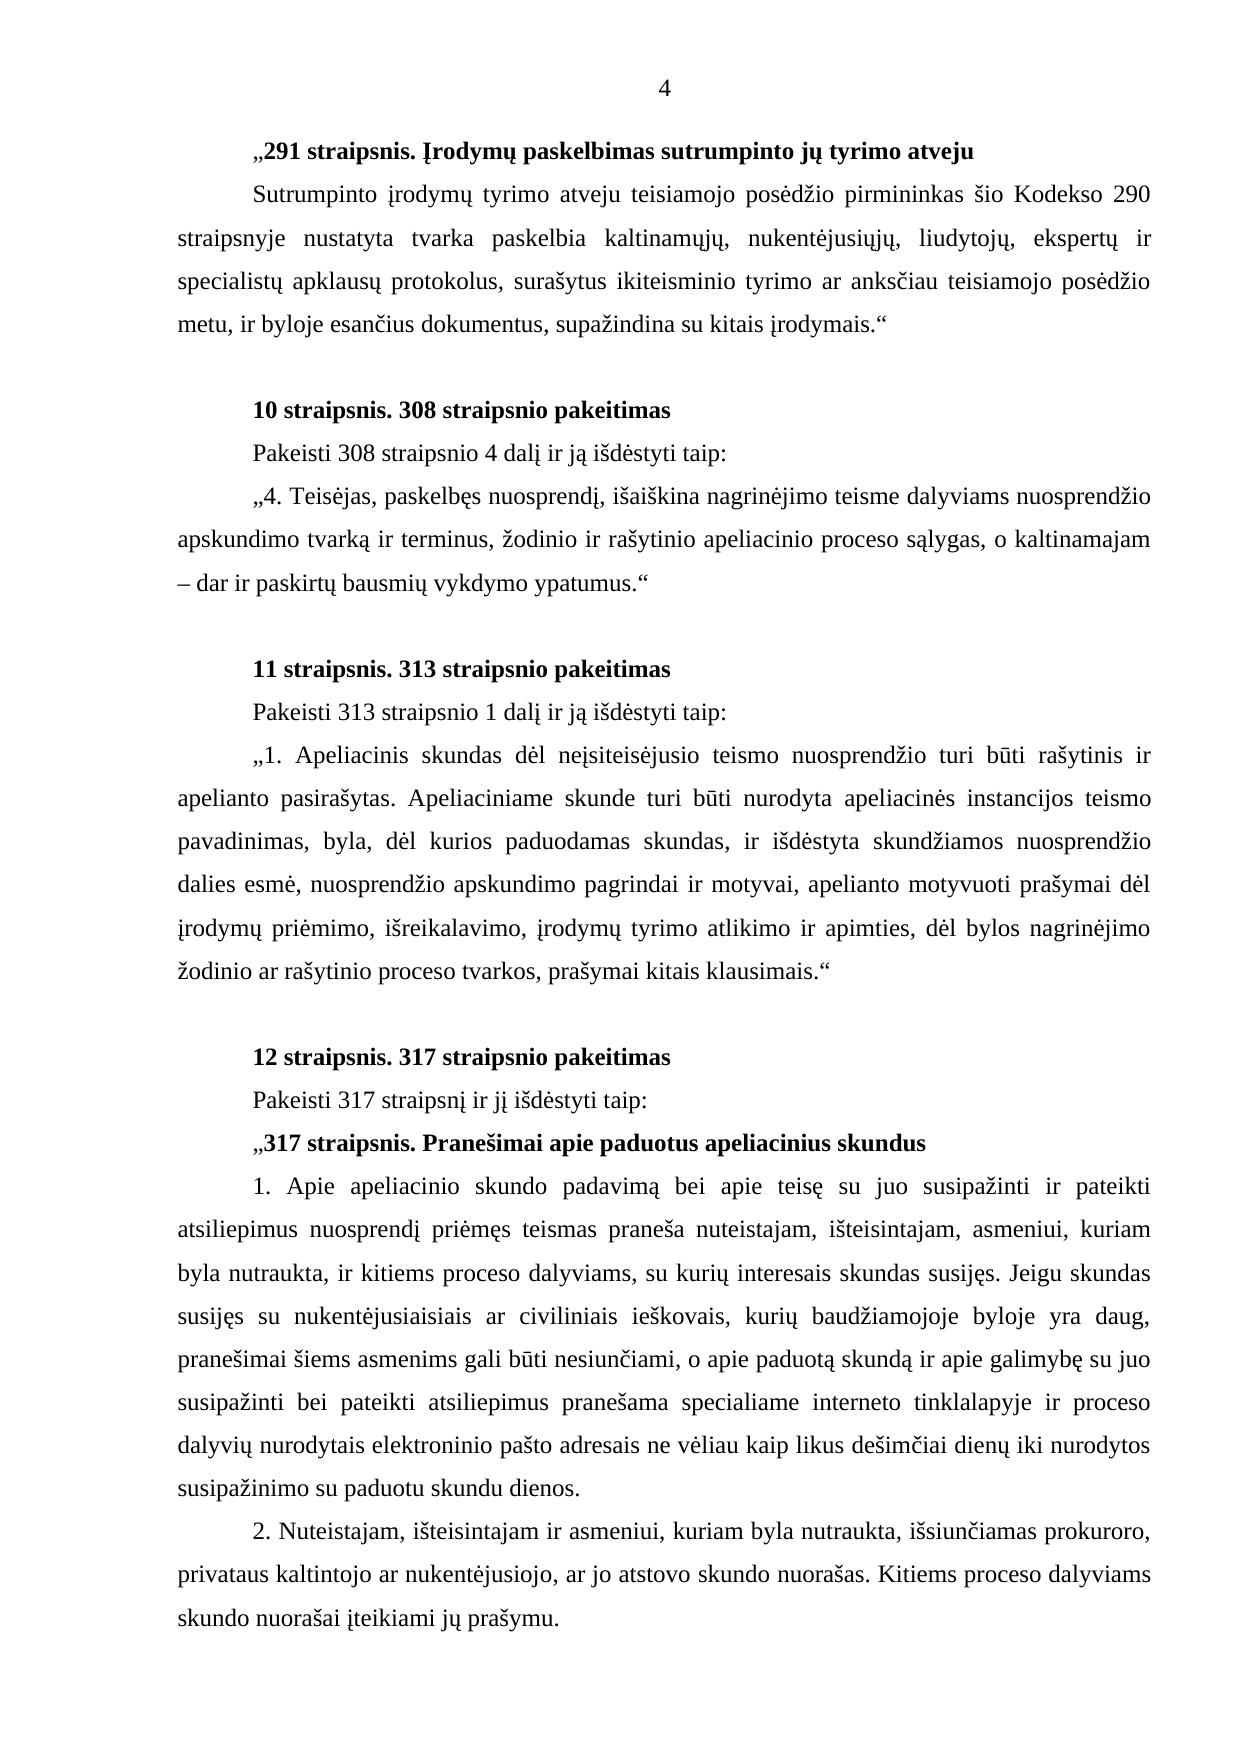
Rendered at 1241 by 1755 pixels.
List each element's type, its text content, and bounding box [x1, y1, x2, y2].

text 2. Nuteistajam, išteisintajam ir asmeniui, kuriam byla nutraukta, išsiunčiamas prokuroro, privataus kaltintojo ar nukentėjusiojo, ar jo atstovo skundo nuorašas. Kitiems proceso dalyviams skundo nuorašai įteikiami jų prašymu. [177, 1516, 1152, 1631]
text 11 straipsnis. 313 straipsnio pakeitimas [177, 654, 1152, 683]
text „1. Apeliacinis skundas dėl neįsiteisėjusio teismo nuosprendžio turi būti rašytinis ir apelianto pasirašytas. Apeliaciniame skunde turi būti nurodyta apeliacinės instancijos teismo pavadinimas, byla, dėl kurios paduodamas skundas, ir išdėstyta skundžiamos nuosprendžio dalies esmė, nuosprendžio apskundimo pagrindai ir motyvai, apelianto motyvuoti prašymai dėl įrodymų priėmimo, išreikalavimo, įrodymų tyrimo atlikimo ir apimties, dėl bylos nagrinėjimo žodinio ar rašytinio proceso tvarkos, prašymai kitais klausimais.“ [177, 740, 1152, 984]
text 10 straipsnis. 308 straipsnio pakeitimas [177, 395, 1152, 424]
text 1. Apie apeliacinio skundo padavimą bei apie teisę su juo susipažinti ir pateikti atsiliepimus nuosprendį priėmęs teismas praneša nuteistajam, išteisintajam, asmeniui, kuriam byla nutraukta, ir kitiems proceso dalyviams, su kurių interesais skundas susijęs. Jeigu skundas susijęs su nukentėjusiaisiais ar civiliniais ieškovais, kurių baudžiamojoje byloje yra daug, pranešimai šiems asmenims gali būti nesiunčiami, o apie paduotą skundą ir apie galimybę su juo susipažinti bei pateikti atsiliepimus pranešama specialiame interneto tinklalapyje ir proceso dalyvių nurodytais elektroninio pašto adresais ne vėliau kaip likus dešimčiai dienų iki nurodytos susipažinimo su paduotu skundu dienos. [177, 1171, 1152, 1502]
text Pakeisti 313 straipsnio 1 dalį ir ją išdėstyti taip: [177, 697, 1152, 726]
text Pakeisti 308 straipsnio 4 dalį ir ją išdėstyti taip: [177, 438, 1152, 467]
text Sutrumpinto įrodymų tyrimo atveju teisiamojo posėdžio pirmininkas šio Kodekso 290 straipsnyje nustatyta tvarka paskelbia kaltinamųjų, nukentėjusiųjų, liudytojų, ekspertų ir specialistų apklausų protokolus, surašytus ikiteisminio tyrimo ar anksčiau teisiamojo posėdžio metu, ir byloje esančius dokumentus, supažindina su kitais įrodymais.“ [177, 179, 1152, 338]
text 12 straipsnis. 317 straipsnio pakeitimas [177, 1042, 1152, 1071]
text „291 straipsnis. Įrodymų paskelbimas sutrumpinto jų tyrimo atveju [177, 136, 1152, 165]
text Pakeisti 317 straipsnį ir jį išdėstyti taip: [177, 1085, 1152, 1114]
text „4. Teisėjas, paskelbęs nuosprendį, išaiškina nagrinėjimo teisme dalyviams nuosprendžio apskundimo tvarką ir terminus, žodinio ir rašytinio apeliacinio proceso sąlygas, o kaltinamajam – dar ir paskirtų bausmių vykdymo ypatumus.“ [177, 481, 1152, 596]
text „317 straipsnis. Pranešimai apie paduotus apeliacinius skundus [177, 1128, 1152, 1157]
